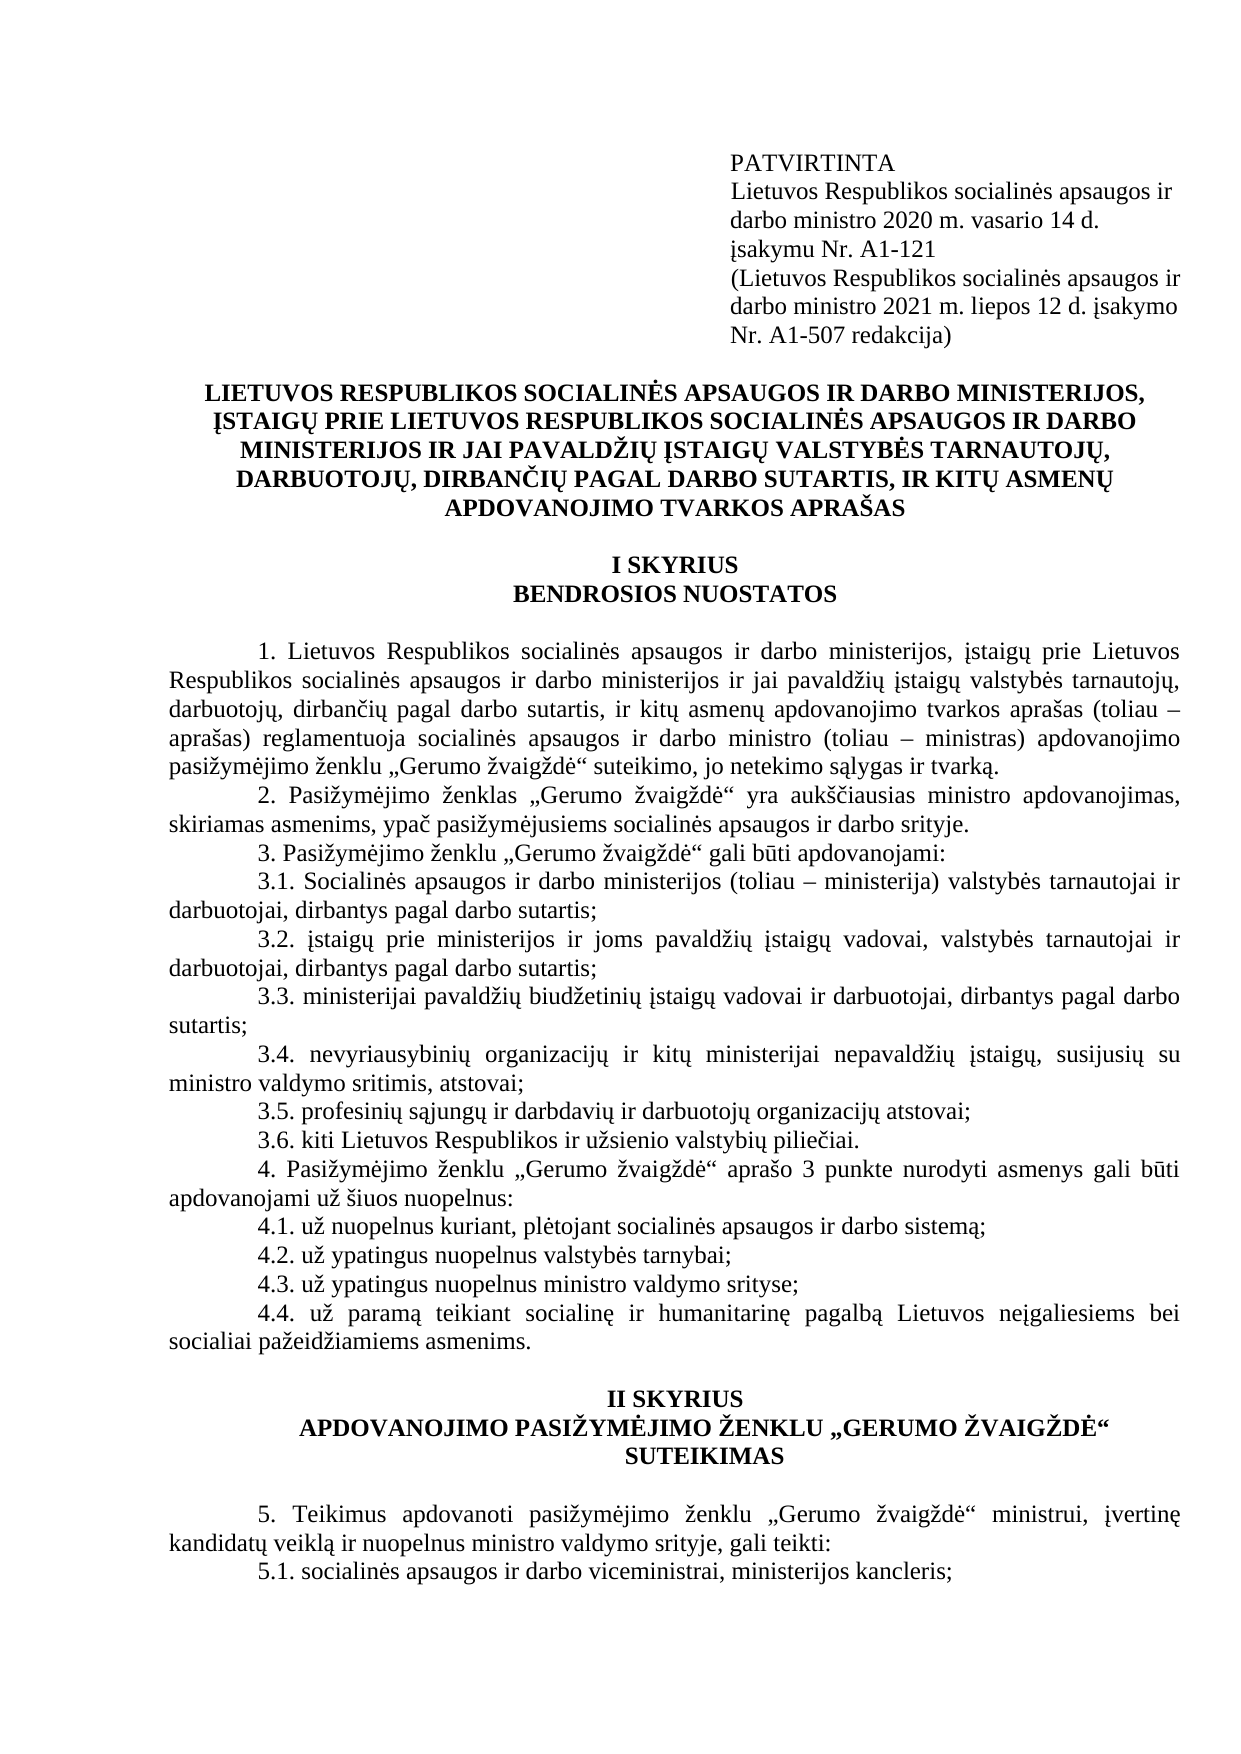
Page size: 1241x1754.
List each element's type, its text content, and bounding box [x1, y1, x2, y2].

text 3.3. ministerijai pavaldžių biudžetinių įstaigų vadovai ir darbuotojai, dirbantys pagal darbo sutartis; [169, 981, 1181, 1039]
text 3.5. profesinių sąjungų ir darbdavių ir darbuotojų organizacijų atstovai; [169, 1096, 1181, 1125]
text 3. Pasižymėjimo ženklu „Gerumo žvaigždė“ gali būti apdovanojami: [169, 838, 1181, 866]
text 4.1. už nuopelnus kuriant, plėtojant socialinės apsaugos ir darbo sistemą; [169, 1211, 1181, 1240]
text BENDROSIOS NUOSTATOS [169, 579, 1181, 608]
text 3.6. kiti Lietuvos Respublikos ir užsienio valstybių piliečiai. [169, 1125, 1181, 1154]
text APDOVANOJIMO PASIŽYMĖJIMO ŽENKLU „GERUMO ŽVAIGŽDĖ“ SUTEIKIMAS [228, 1413, 1181, 1470]
text 3.4. nevyriausybinių organizacijų ir kitų ministerijai nepavaldžių įstaigų, susijusių su ministro valdymo sritimis, atstovai; [169, 1039, 1181, 1096]
text 3.2. įstaigų prie ministerijos ir joms pavaldžių įstaigų vadovai, valstybės tarnautojai ir darbuotojai, dirbantys pagal darbo sutartis; [169, 924, 1181, 981]
text Lietuvos Respublikos socialinės apsaugos ir darbo ministro 2020 m. vasario 14 d. įsakymu Nr. A1-121 [730, 176, 1181, 263]
text 2. Pasižymėjimo ženklas „Gerumo žvaigždė“ yra aukščiausias ministro apdovanojimas, skiriamas asmenims, ypač pasižymėjusiems socialinės apsaugos ir darbo srityje. [169, 780, 1181, 838]
text 4.4. už paramą teikiant socialinę ir humanitarinę pagalbą Lietuvos neįgaliesiems bei socialiai pažeidžiamiems asmenims. [169, 1298, 1181, 1355]
text II SKYRIUS [169, 1384, 1181, 1413]
text 4.2. už ypatingus nuopelnus valstybės tarnybai; [169, 1240, 1181, 1269]
text 5. Teikimus apdovanoti pasižymėjimo ženklu „Gerumo žvaigždė“ ministrui, įvertinę kandidatų veiklą ir nuopelnus ministro valdymo srityje, gali teikti: [169, 1499, 1181, 1556]
text 5.1. socialinės apsaugos ir darbo viceministrai, ministerijos kancleris; [169, 1556, 1181, 1585]
text 4.3. už ypatingus nuopelnus ministro valdymo srityse; [169, 1269, 1181, 1298]
text LIETUVOS RESPUBLIKOS SOCIALINĖS APSAUGOS IR DARBO MINISTERIJOS, ĮSTAIGŲ PRIE LIETUVOS RESPUBLIKOS SOCIALINĖS APSAUGOS IR DARBO MINISTERIJOS IR JAI PAVALDŽIŲ ĮSTAIGŲ VALSTYBĖS TARNAUTOJŲ, DARBUOTOJŲ, DIRBANČIŲ PAGAL DARBO SUTARTIS, IR KITŲ ASMENŲ APDOVANOJIMO TVARKOS APRAŠAS [169, 378, 1181, 521]
text 3.1. Socialinės apsaugos ir darbo ministerijos (toliau – ministerija) valstybės tarnautojai ir darbuotojai, dirbantys pagal darbo sutartis; [169, 866, 1181, 924]
text PATVIRTINTA [730, 148, 1181, 176]
text I SKYRIUS [169, 550, 1181, 579]
text 1. Lietuvos Respublikos socialinės apsaugos ir darbo ministerijos, įstaigų prie Lietuvos Respublikos socialinės apsaugos ir darbo ministerijos ir jai pavaldžių įstaigų valstybės tarnautojų, darbuotojų, dirbančių pagal darbo sutartis, ir kitų asmenų apdovanojimo tvarkos aprašas (toliau – aprašas) reglamentuoja socialinės apsaugos ir darbo ministro (toliau – ministras) apdovanojimo pasižymėjimo ženklu „Gerumo žvaigždė“ suteikimo, jo netekimo sąlygas ir tvarką. [169, 636, 1181, 780]
text 4. Pasižymėjimo ženklu „Gerumo žvaigždė“ aprašo 3 punkte nurodyti asmenys gali būti apdovanojami už šiuos nuopelnus: [169, 1154, 1181, 1211]
text (Lietuvos Respublikos socialinės apsaugos ir darbo ministro 2021 m. liepos 12 d. įsakymo Nr. A1-507 redakcija) [730, 263, 1181, 349]
